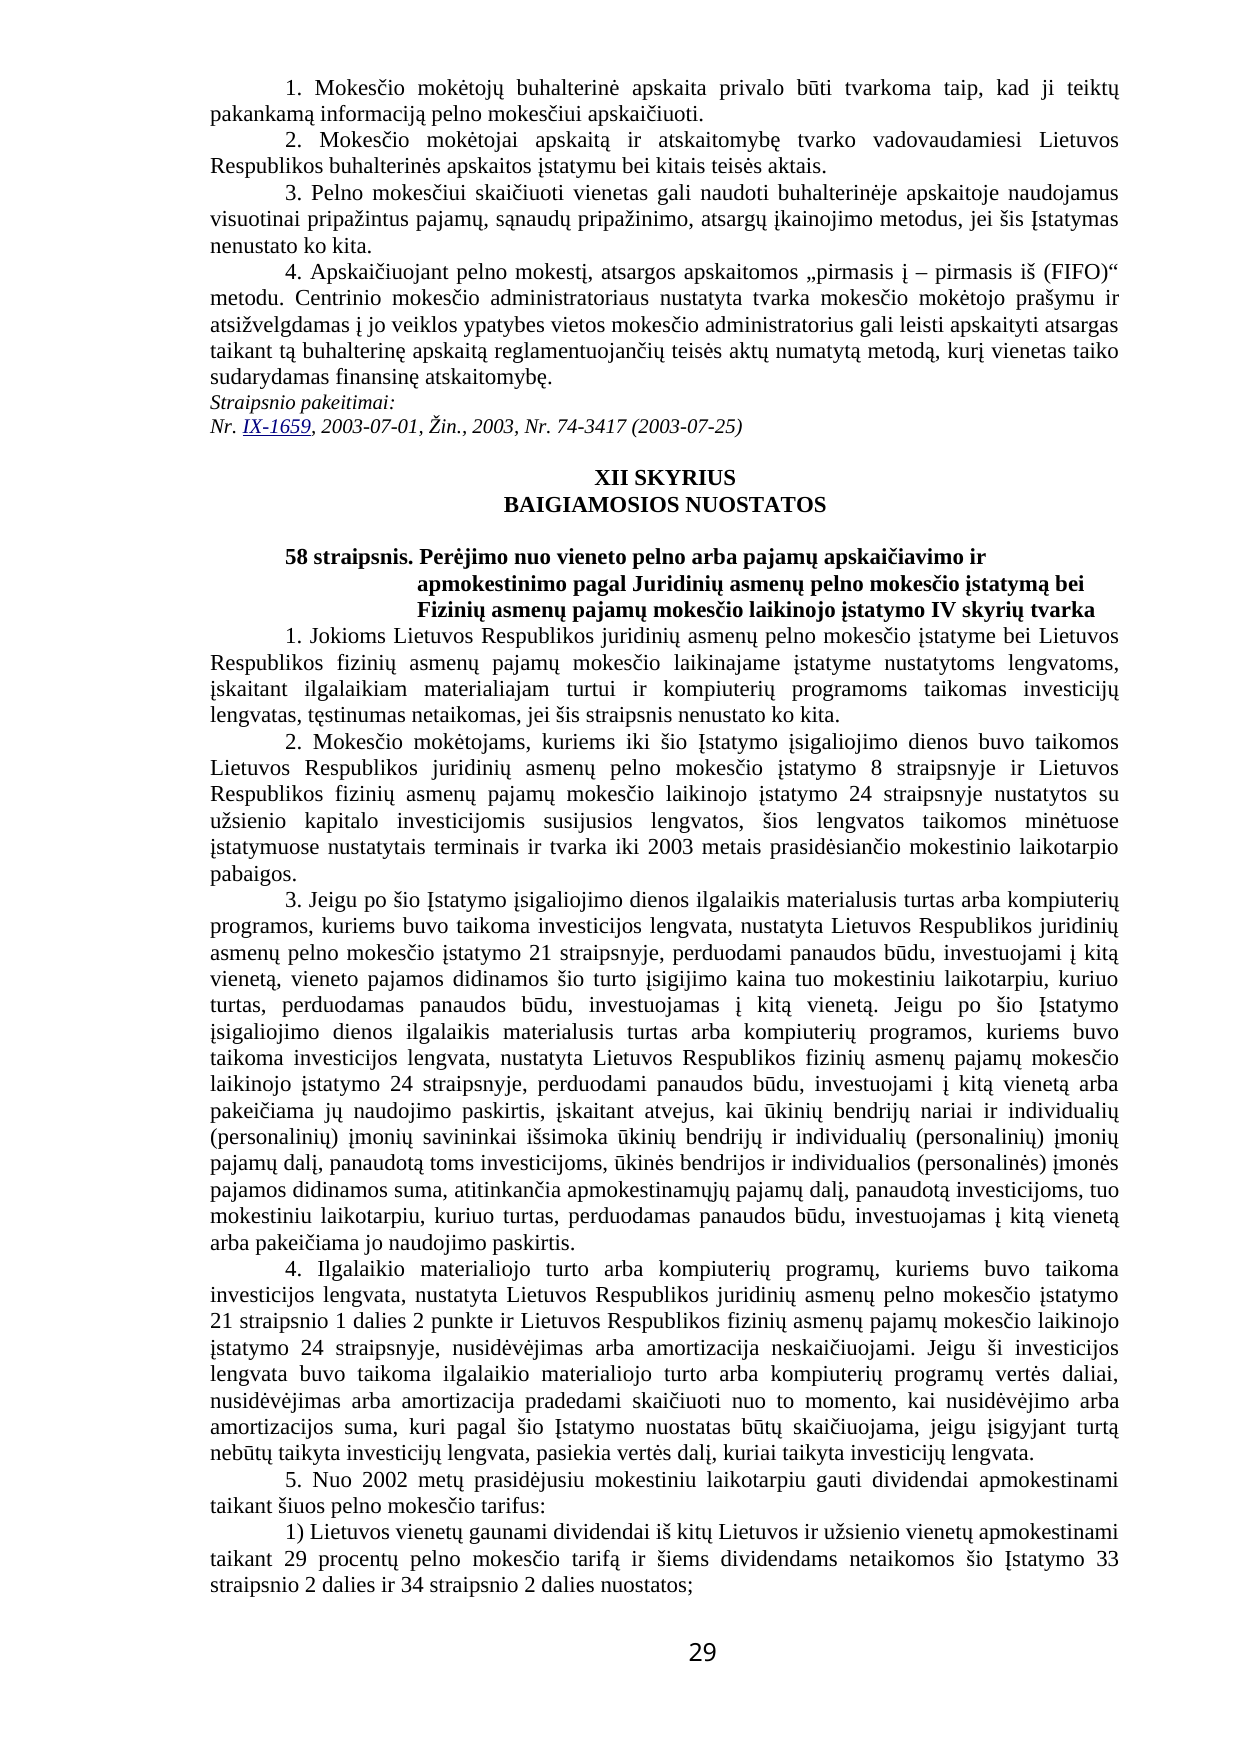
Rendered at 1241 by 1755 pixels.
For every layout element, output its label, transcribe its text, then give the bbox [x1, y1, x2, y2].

text 2. Mokesčio mokėtojams, kuriems iki šio Įstatymo įsigaliojimo dienos buvo taikomos Lietuvos Respublikos juridinių asmenų pelno mokesčio įstatymo 8 straipsnyje ir Lietuvos Respublikos fizinių asmenų pajamų mokesčio laikinojo įstatymo 24 straipsnyje nustatytos su užsienio kapitalo investicijomis susijusios lengvatos, šios lengvatos taikomos minėtuose įstatymuose nustatytais terminais ir tvarka iki 2003 metais prasidėsiančio mokestinio laikotarpio pabaigos. [210, 728, 1120, 886]
text apmokestinimo pagal Juridinių asmenų pelno mokesčio įstatymą bei [417, 570, 1120, 596]
text 1. Jokioms Lietuvos Respublikos juridinių asmenų pelno mokesčio įstatyme bei Lietuvos Respublikos fizinių asmenų pajamų mokesčio laikinajame įstatyme nustatytoms lengvatoms, įskaitant ilgalaikiam materialiajam turtui ir kompiuterių programoms taikomas investicijų lengvatas, tęstinumas netaikomas, jei šis straipsnis nenustato ko kita. [210, 622, 1120, 728]
text 4. Apskaičiuojant pelno mokestį, atsargos apskaitomos „pirmasis į – pirmasis iš (FIFO)“ metodu. Centrinio mokesčio administratoriaus nustatyta tvarka mokesčio mokėtojo prašymu ir atsižvelgdamas į jo veiklos ypatybes vietos mokesčio administratorius gali leisti apskaityti atsargas taikant tą buhalterinę apskaitą reglamentuojančių teisės aktų numatytą metodą, kurį vienetas taiko sudarydamas finansinę atskaitomybę. [210, 258, 1120, 390]
text 1) Lietuvos vienetų gaunami dividendai iš kitų Lietuvos ir užsienio vienetų apmokestinami taikant 29 procentų pelno mokesčio tarifą ir šiems dividendams netaikomos šio Įstatymo 33 straipsnio 2 dalies ir 34 straipsnio 2 dalies nuostatos; [210, 1518, 1120, 1597]
text 58 straipsnis. Perėjimo nuo vieneto pelno arba pajamų apskaičiavimo ir [285, 543, 1120, 570]
text 2. Mokesčio mokėtojai apskaitą ir atskaitomybę tvarko vadovaudamiesi Lietuvos Respublikos buhalterinės apskaitos įstatymu bei kitais teisės aktais. [210, 126, 1120, 179]
text Straipsnio pakeitimai: [210, 390, 1120, 414]
text 5. Nuo 2002 metų prasidėjusiu mokestiniu laikotarpiu gauti dividendai apmokestinami taikant šiuos pelno mokesčio tarifus: [210, 1466, 1120, 1518]
text 3. Pelno mokesčiui skaičiuoti vienetas gali naudoti buhalterinėje apskaitoje naudojamus visuotinai pripažintus pajamų, sąnaudų pripažinimo, atsargų įkainojimo metodus, jei šis Įstatymas nenustato ko kita. [210, 179, 1120, 258]
text Fizinių asmenų pajamų mokesčio laikinojo įstatymo IV skyrių tvarka [417, 596, 1120, 622]
text 3. Jeigu po šio Įstatymo įsigaliojimo dienos ilgalaikis materialusis turtas arba kompiuterių programos, kuriems buvo taikoma investicijos lengvata, nustatyta Lietuvos Respublikos juridinių asmenų pelno mokesčio įstatymo 21 straipsnyje, perduodami panaudos būdu, investuojami į kitą vienetą, vieneto pajamos didinamos šio turto įsigijimo kaina tuo mokestiniu laikotarpiu, kuriuo turtas, perduodamas panaudos būdu, investuojamas į kitą vienetą. Jeigu po šio Įstatymo įsigaliojimo dienos ilgalaikis materialusis turtas arba kompiuterių programos, kuriems buvo taikoma investicijos lengvata, nustatyta Lietuvos Respublikos fizinių asmenų pajamų mokesčio laikinojo įstatymo 24 straipsnyje, perduodami panaudos būdu, investuojami į kitą vienetą arba pakeičiama jų naudojimo paskirtis, įskaitant atvejus, kai ūkinių bendrijų nariai ir individualių (personalinių) įmonių savininkai išsimoka ūkinių bendrijų ir individualių (personalinių) įmonių pajamų dalį, panaudotą toms investicijoms, ūkinės bendrijos ir individualios (personalinės) įmonės pajamos didinamos suma, atitinkančia apmokestinamųjų pajamų dalį, panaudotą investicijoms, tuo mokestiniu laikotarpiu, kuriuo turtas, perduodamas panaudos būdu, investuojamas į kitą vienetą arba pakeičiama jo naudojimo paskirtis. [210, 886, 1120, 1255]
subtitle XII SKYRIUS [210, 464, 1120, 491]
text Nr. IX-1659, 2003-07-01, Žin., 2003, Nr. 74-3417 (2003-07-25) [210, 414, 1120, 438]
text 1. Mokesčio mokėtojų buhalterinė apskaita privalo būti tvarkoma taip, kad ji teiktų pakankamą informaciją pelno mokesčiui apskaičiuoti. [210, 73, 1120, 126]
text 4. Ilgalaikio materialiojo turto arba kompiuterių programų, kuriems buvo taikoma investicijos lengvata, nustatyta Lietuvos Respublikos juridinių asmenų pelno mokesčio įstatymo 21 straipsnio 1 dalies 2 punkte ir Lietuvos Respublikos fizinių asmenų pajamų mokesčio laikinojo įstatymo 24 straipsnyje, nusidėvėjimas arba amortizacija neskaičiuojami. Jeigu ši investicijos lengvata buvo taikoma ilgalaikio materialiojo turto arba kompiuterių programų vertės daliai, nusidėvėjimas arba amortizacija pradedami skaičiuoti nuo to momento, kai nusidėvėjimo arba amortizacijos suma, kuri pagal šio Įstatymo nuostatas būtų skaičiuojama, jeigu įsigyjant turtą nebūtų taikyta investicijų lengvata, pasiekia vertės dalį, kuriai taikyta investicijų lengvata. [210, 1255, 1120, 1466]
text BAIGIAMOSIOS NUOSTATOS [210, 491, 1120, 517]
